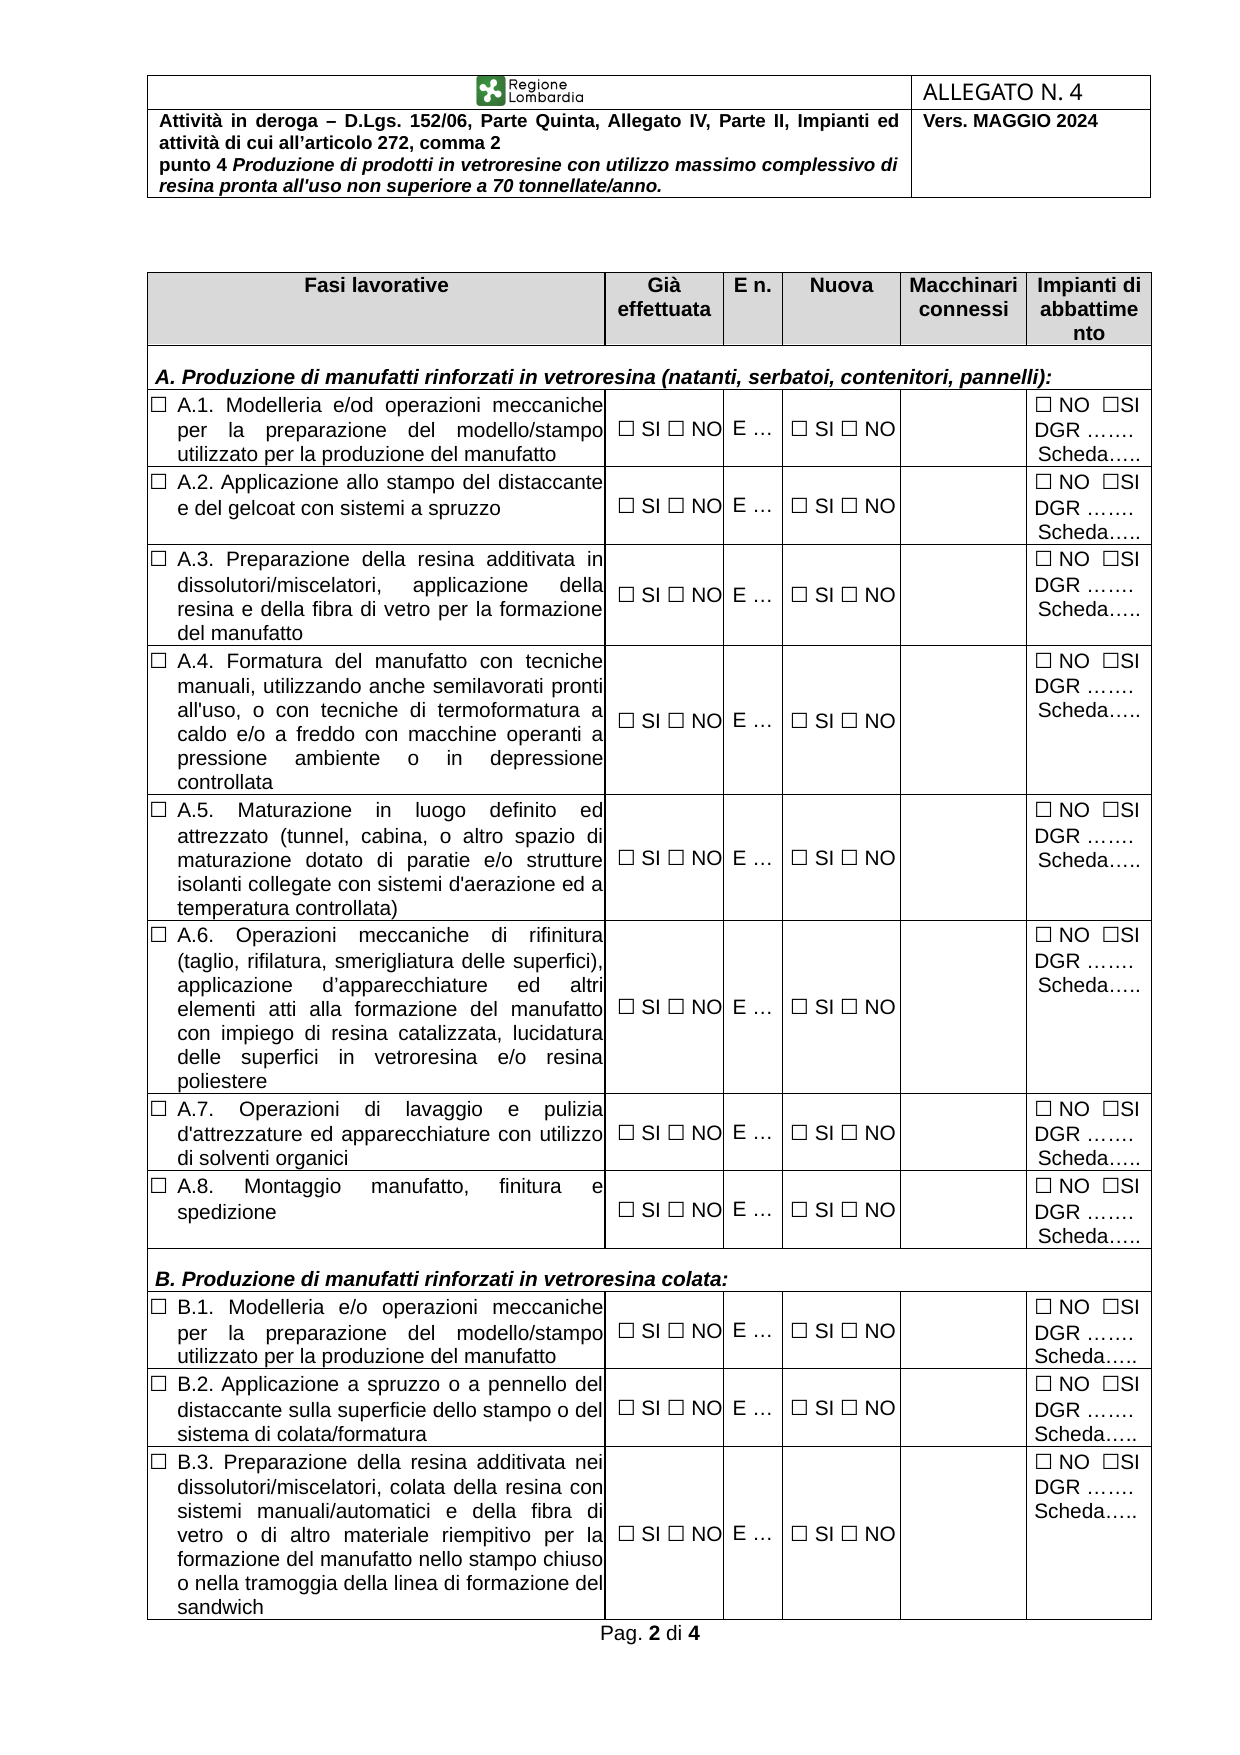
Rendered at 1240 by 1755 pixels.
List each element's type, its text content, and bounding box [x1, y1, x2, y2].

table_cell ☐ SI ☐ NO [783, 1171, 900, 1247]
table_cell ☐ SI ☐ NO [783, 390, 900, 466]
table_cell ☐ SI ☐ NO [606, 646, 723, 794]
table_cell ☐ SI ☐ NO [783, 646, 900, 794]
table_cell ☐ A.3. Preparazione della resina additivata in dissolutori/miscelatori, applicazione della resina e della fibra di vetro per la formazione del manufatto [148, 545, 604, 645]
table_cell ☐ A.5. Maturazione in luogo definito ed attrezzato (tunnel, cabina, o altro spazio di maturazione dotato di paratie e/o strutture isolanti collegate con sistemi d'aerazione ed a temperatura controllata) [148, 795, 604, 919]
table_cell E … [724, 1369, 782, 1446]
table_cell ☐ NO ☐SI DGR ……. Scheda….. [1027, 921, 1151, 1093]
table_cell ☐ A.2. Applicazione allo stampo del distaccante e del gelcoat con sistemi a spruzzo [148, 467, 604, 543]
table_cell ☐ SI ☐ NO [783, 1447, 900, 1619]
table_cell ☐ SI ☐ NO [606, 921, 723, 1093]
table_cell ☐ NO ☐SI DGR ……. Scheda….. [1027, 1369, 1151, 1446]
table_cell E … [724, 795, 782, 919]
table_cell [901, 1171, 1026, 1247]
table_cell [901, 646, 1026, 794]
table_cell E … [724, 1292, 782, 1368]
table_cell ☐ B.1. Modelleria e/o operazioni meccaniche per la preparazione del modello/stampo utilizzato per la produzione del manufatto [148, 1292, 604, 1368]
table_cell ☐ SI ☐ NO [783, 545, 900, 645]
table_cell [901, 1094, 1026, 1170]
table_cell [901, 545, 1026, 645]
table_cell [901, 1447, 1026, 1619]
table_header Impianti di abbattimento [1027, 273, 1151, 344]
table_cell ☐ B.3. Preparazione della resina additivata nei dissolutori/miscelatori, colata della resina con sistemi manuali/automatici e della fibra di vetro o di altro materiale riempitivo per la formazione del manufatto nello stampo chiuso o nella tramoggia della linea di formazione del sandwich [148, 1447, 604, 1619]
table_cell ☐ A.7. Operazioni di lavaggio e pulizia d'attrezzature ed apparecchiature con utilizzo di solventi organici [148, 1094, 604, 1170]
table_cell ☐ SI ☐ NO [606, 1292, 723, 1368]
table_cell E … [724, 545, 782, 645]
table_cell ☐ SI ☐ NO [783, 795, 900, 919]
table_cell ☐ SI ☐ NO [606, 1447, 723, 1619]
table_cell ☐ A.6. Operazioni meccaniche di rifinitura (taglio, rifilatura, smerigliatura delle superfici), applicazione d’apparecchiature ed altri elementi atti alla formazione del manufatto con impiego di resina catalizzata, lucidatura delle superfici in vetroresina e/o resina poliestere [148, 921, 604, 1093]
table_cell ☐ SI ☐ NO [783, 1094, 900, 1170]
table_cell ☐ SI ☐ NO [606, 1094, 723, 1170]
table_cell ☐ SI ☐ NO [606, 1369, 723, 1446]
table_cell ☐ SI ☐ NO [783, 1292, 900, 1368]
table_cell [901, 467, 1026, 543]
table_cell ☐ SI ☐ NO [606, 795, 723, 919]
table_cell ☐ SI ☐ NO [606, 1171, 723, 1247]
table_cell ☐ NO ☐SI DGR ……. Scheda….. [1027, 646, 1151, 794]
table_cell ☐ SI ☐ NO [606, 390, 723, 466]
table_cell A. Produzione di manufatti rinforzati in vetroresina (natanti, serbatoi, contenitori, pannelli): [148, 346, 1151, 389]
table_cell [901, 390, 1026, 466]
table_header Fasi lavorative [148, 273, 604, 344]
table_cell ☐ SI ☐ NO [783, 467, 900, 543]
table_cell E … [724, 467, 782, 543]
table_cell ☐ SI ☐ NO [783, 921, 900, 1093]
table_cell ☐ SI ☐ NO [606, 545, 723, 645]
table_cell [901, 1369, 1026, 1446]
table_cell ☐ NO ☐SI DGR ……. Scheda….. [1027, 1447, 1151, 1619]
table_header Già effettuata [606, 273, 723, 344]
table_cell E … [724, 921, 782, 1093]
table_cell E … [724, 646, 782, 794]
table_cell ☐ NO ☐SI DGR ……. Scheda….. [1027, 1292, 1151, 1368]
table_cell [901, 795, 1026, 919]
table_cell ☐ SI ☐ NO [783, 1369, 900, 1446]
table_cell E … [724, 1171, 782, 1247]
table_header Nuova [783, 273, 900, 344]
table_cell ☐ B.2. Applicazione a spruzzo o a pennello del distaccante sulla superficie dello stampo o del sistema di colata/formatura [148, 1369, 604, 1446]
table_cell ☐ A.1. Modelleria e/od operazioni meccaniche per la preparazione del modello/stampo utilizzato per la produzione del manufatto [148, 390, 604, 466]
table_cell ☐ NO ☐SI DGR ……. Scheda….. [1027, 1094, 1151, 1170]
table_cell ☐ NO ☐SI DGR ……. Scheda….. [1027, 1171, 1151, 1247]
table_cell ☐ NO ☐SI DGR ……. Scheda….. [1027, 390, 1151, 466]
table_cell ☐ SI ☐ NO [606, 467, 723, 543]
table_cell [901, 921, 1026, 1093]
table_cell ☐ A.4. Formatura del manufatto con tecniche manuali, utilizzando anche semilavorati pronti all'uso, o con tecniche di termoformatura a caldo e/o a freddo con macchine operanti a pressione ambiente o in depressione controllata [148, 646, 604, 794]
table_cell ☐ A.8. Montaggio manufatto, finitura e spedizione [148, 1171, 604, 1247]
table_cell ☐ NO ☐SI DGR ……. Scheda….. [1027, 545, 1151, 645]
table_cell B. Produzione di manufatti rinforzati in vetroresina colata: [148, 1249, 1151, 1291]
table_cell E … [724, 390, 782, 466]
table_cell ☐ NO ☐SI DGR ……. Scheda….. [1027, 795, 1151, 919]
table_cell ☐ NO ☐SI DGR ……. Scheda….. [1027, 467, 1151, 543]
table_header Macchinari connessi [901, 273, 1026, 344]
table_cell E … [724, 1094, 782, 1170]
table_cell [901, 1292, 1026, 1368]
table_cell E … [724, 1447, 782, 1619]
table_header E n. [724, 273, 782, 344]
